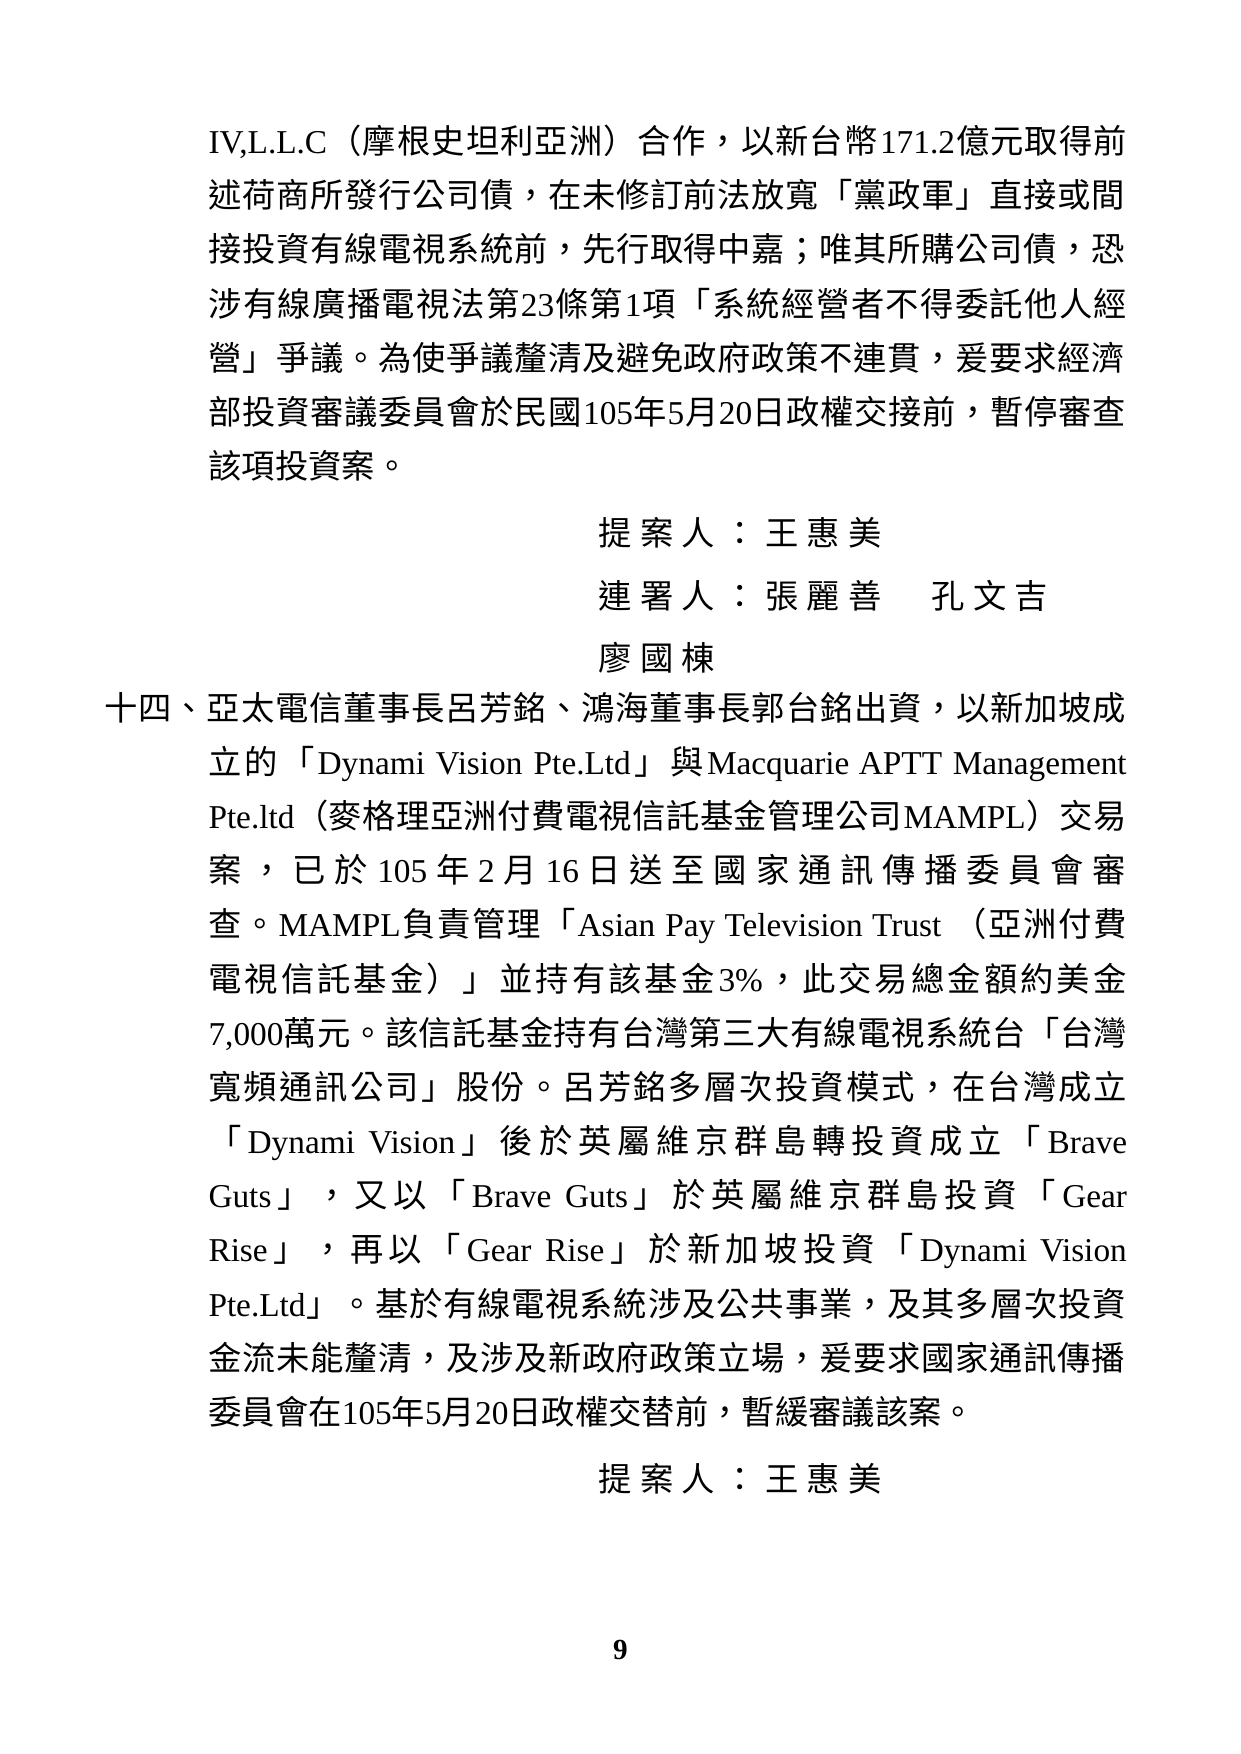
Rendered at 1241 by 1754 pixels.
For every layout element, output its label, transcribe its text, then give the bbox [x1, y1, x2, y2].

text 連署人：張麗善 孔文吉 廖國棟 [589, 552, 1105, 677]
text 提案人：王惠美 [589, 1435, 1105, 1498]
text IV,L.L.C（摩根史坦利亞洲）合作，以新台幣171.2億元取得前述荷商所發行公司債，在未修訂前法放寬「黨政軍」直接或間接投資有線電視系統前，先行取得中嘉；唯其所購公司債，恐涉有線廣播電視法第23條第1項「系統經營者不得委託他人經營」爭議。為使爭議釐清及避免政府政策不連貫，爰要求經濟部投資審議委員會於民國105年5月20日政權交接前，暫停審查該項投資案。 [104, 110, 1127, 489]
text 提案人：王惠美 [589, 489, 1105, 552]
text 十四、亞太電信董事長呂芳銘、鴻海董事長郭台銘出資，以新加坡成立的「Dynami Vision Pte.Ltd」與Macquarie APTT Management Pte.ltd（麥格理亞洲付費電視信託基金管理公司MAMPL）交易案，已於105年2月16日送至國家通訊傳播委員會審查。MAMPL負責管理「Asian Pay Television Trust （亞洲付費電視信託基金）」並持有該基金3%，此交易總金額約美金7,000萬元。該信託基金持有台灣第三大有線電視系統台「台灣寬頻通訊公司」股份。呂芳銘多層次投資模式，在台灣成立「Dynami Vision」後於英屬維京群島轉投資成立「Brave Guts」，又以「Brave Guts」於英屬維京群島投資「Gear Rise」，再以「Gear Rise」於新加坡投資「Dynami Vision Pte.Ltd」。基於有線電視系統涉及公共事業，及其多層次投資金流未能釐清，及涉及新政府政策立場，爰要求國家通訊傳播委員會在105年5月20日政權交替前，暫緩審議該案。 [104, 677, 1127, 1435]
